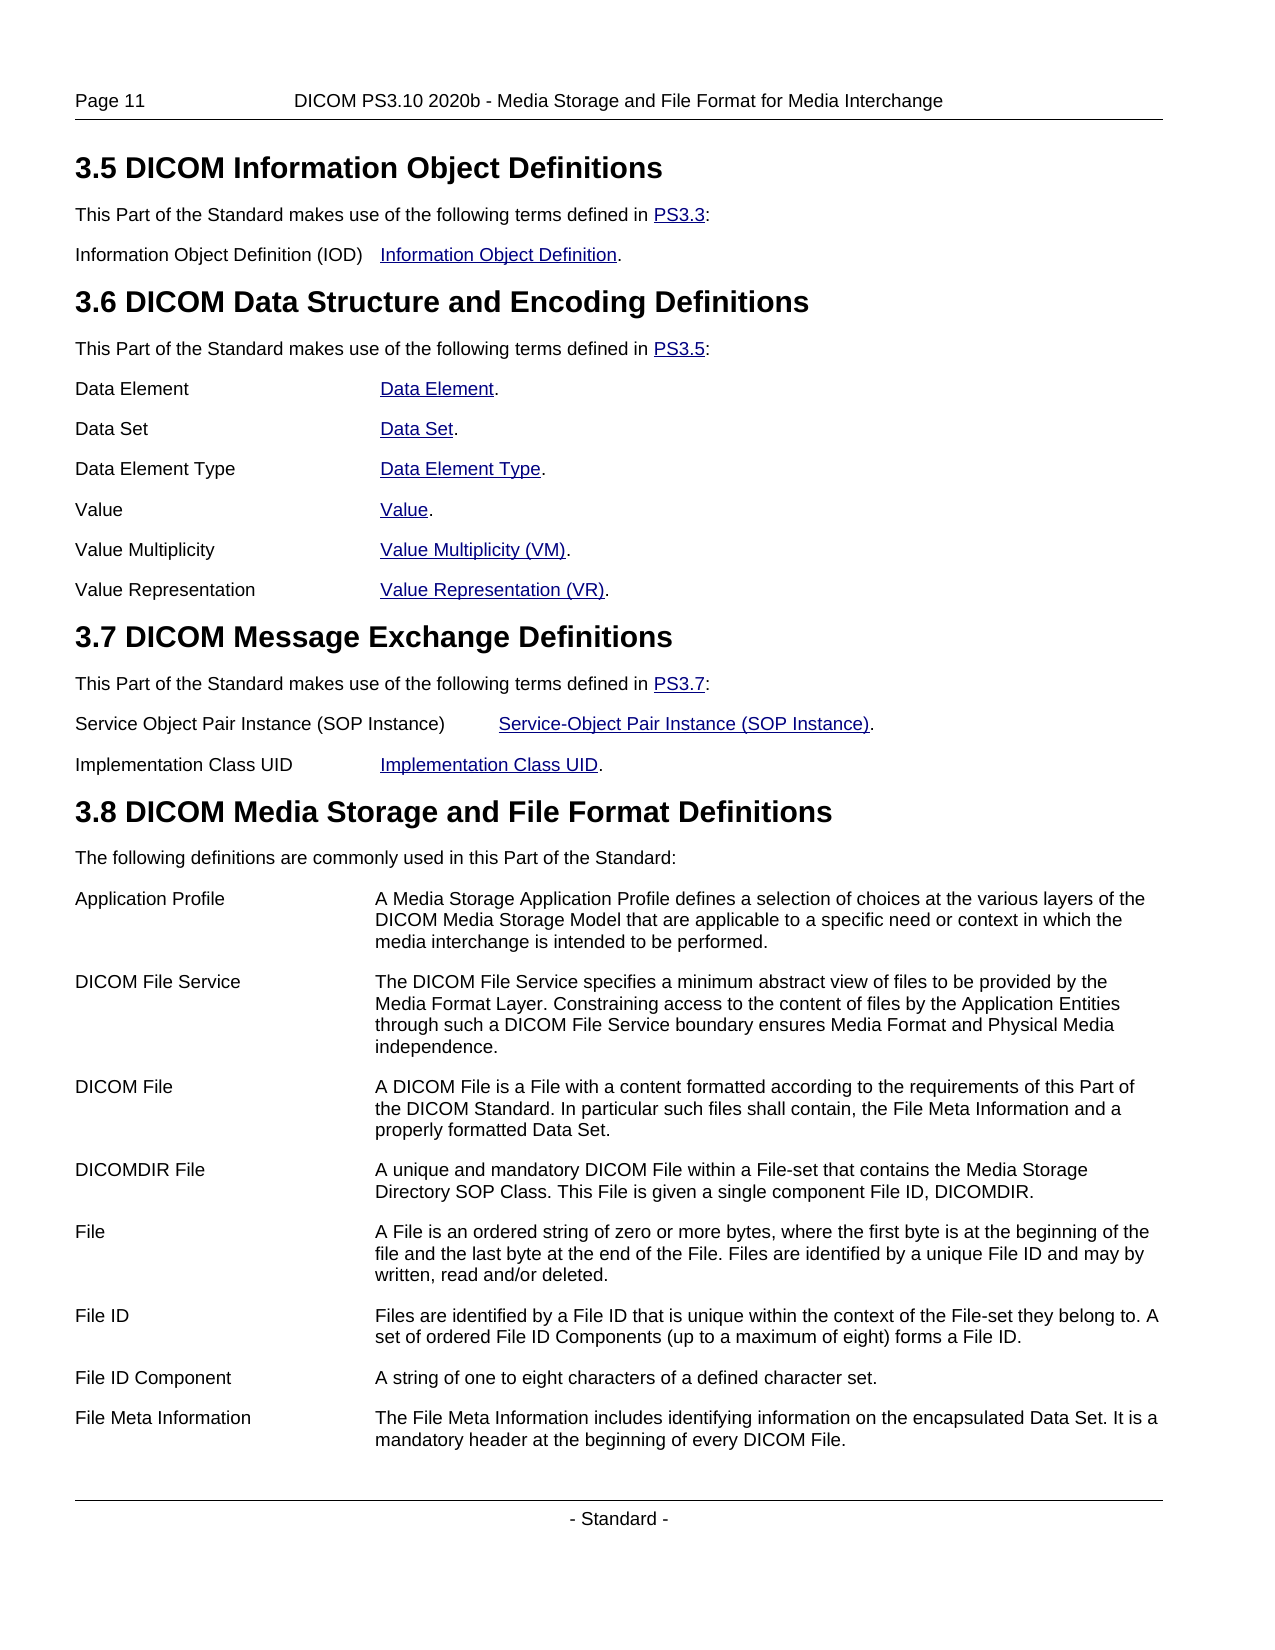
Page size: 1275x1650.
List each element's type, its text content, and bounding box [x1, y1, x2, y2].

text 3.5 DICOM Information Object Definitions [75, 150, 1162, 184]
text Data Set Data Set. [75, 418, 1162, 439]
text File ID Files are identified by a File ID that is unique within the context of the File-set they belong to. A set of ordered File ID Components (up to a maximum of eight) forms a File ID. [75, 1304, 1162, 1348]
text DICOM File A DICOM File is a File with a content formatted according to the requirements of this Part of the DICOM Standard. In particular such files shall contain, the File Meta Information and a properly formatted Data Set. [75, 1076, 1162, 1141]
text This Part of the Standard makes use of the following terms defined in PS3.5: [75, 337, 1162, 359]
text File ID Component A string of one to eight characters of a defined character set. [75, 1366, 1162, 1388]
text Information Object Definition (IOD) Information Object Definition. [75, 244, 1162, 265]
text Data Element Data Element. [75, 378, 1162, 399]
text File Meta Information The File Meta Information includes identifying information on the encapsulated Data Set. It is a mandatory header at the beginning of every DICOM File. [75, 1407, 1162, 1450]
text This Part of the Standard makes use of the following terms defined in PS3.3: [75, 203, 1162, 225]
text Data Element Type Data Element Type. [75, 458, 1162, 480]
text Value Value. [75, 498, 1162, 520]
text Service Object Pair Instance (SOP Instance) Service-Object Pair Instance (SOP Instance). [75, 713, 1162, 735]
text Value Representation Value Representation (VR). [75, 579, 1162, 601]
text 3.7 DICOM Message Exchange Definitions [75, 619, 1162, 654]
text Implementation Class UID Implementation Class UID. [75, 753, 1162, 775]
text 3.6 DICOM Data Structure and Encoding Definitions [75, 284, 1162, 318]
text File A File is an ordered string of zero or more bytes, where the first byte is at the beginning of the file and the last byte at the end of the File. Files are identified by a unique File ID and may by written, read and/or deleted. [75, 1221, 1162, 1286]
text 3.8 DICOM Media Storage and File Format Definitions [75, 794, 1162, 828]
text DICOM File Service The DICOM File Service specifies a minimum abstract view of files to be provided by the Media Format Layer. Constraining access to the content of files by the Application Entities through such a DICOM File Service boundary ensures Media Format and Physical Media independence. [75, 971, 1162, 1057]
text Application Profile A Media Storage Application Profile defines a selection of choices at the various layers of the DICOM Media Storage Model that are applicable to a specific need or context in which the media interchange is intended to be performed. [75, 887, 1162, 952]
text This Part of the Standard makes use of the following terms defined in PS3.7: [75, 673, 1162, 694]
text Value Multiplicity Value Multiplicity (VM). [75, 539, 1162, 560]
text DICOMDIR File A unique and mandatory DICOM File within a File-set that contains the Media Storage Directory SOP Class. This File is given a single component File ID, DICOMDIR. [75, 1159, 1162, 1202]
text The following definitions are commonly used in this Part of the Standard: [75, 847, 1162, 869]
